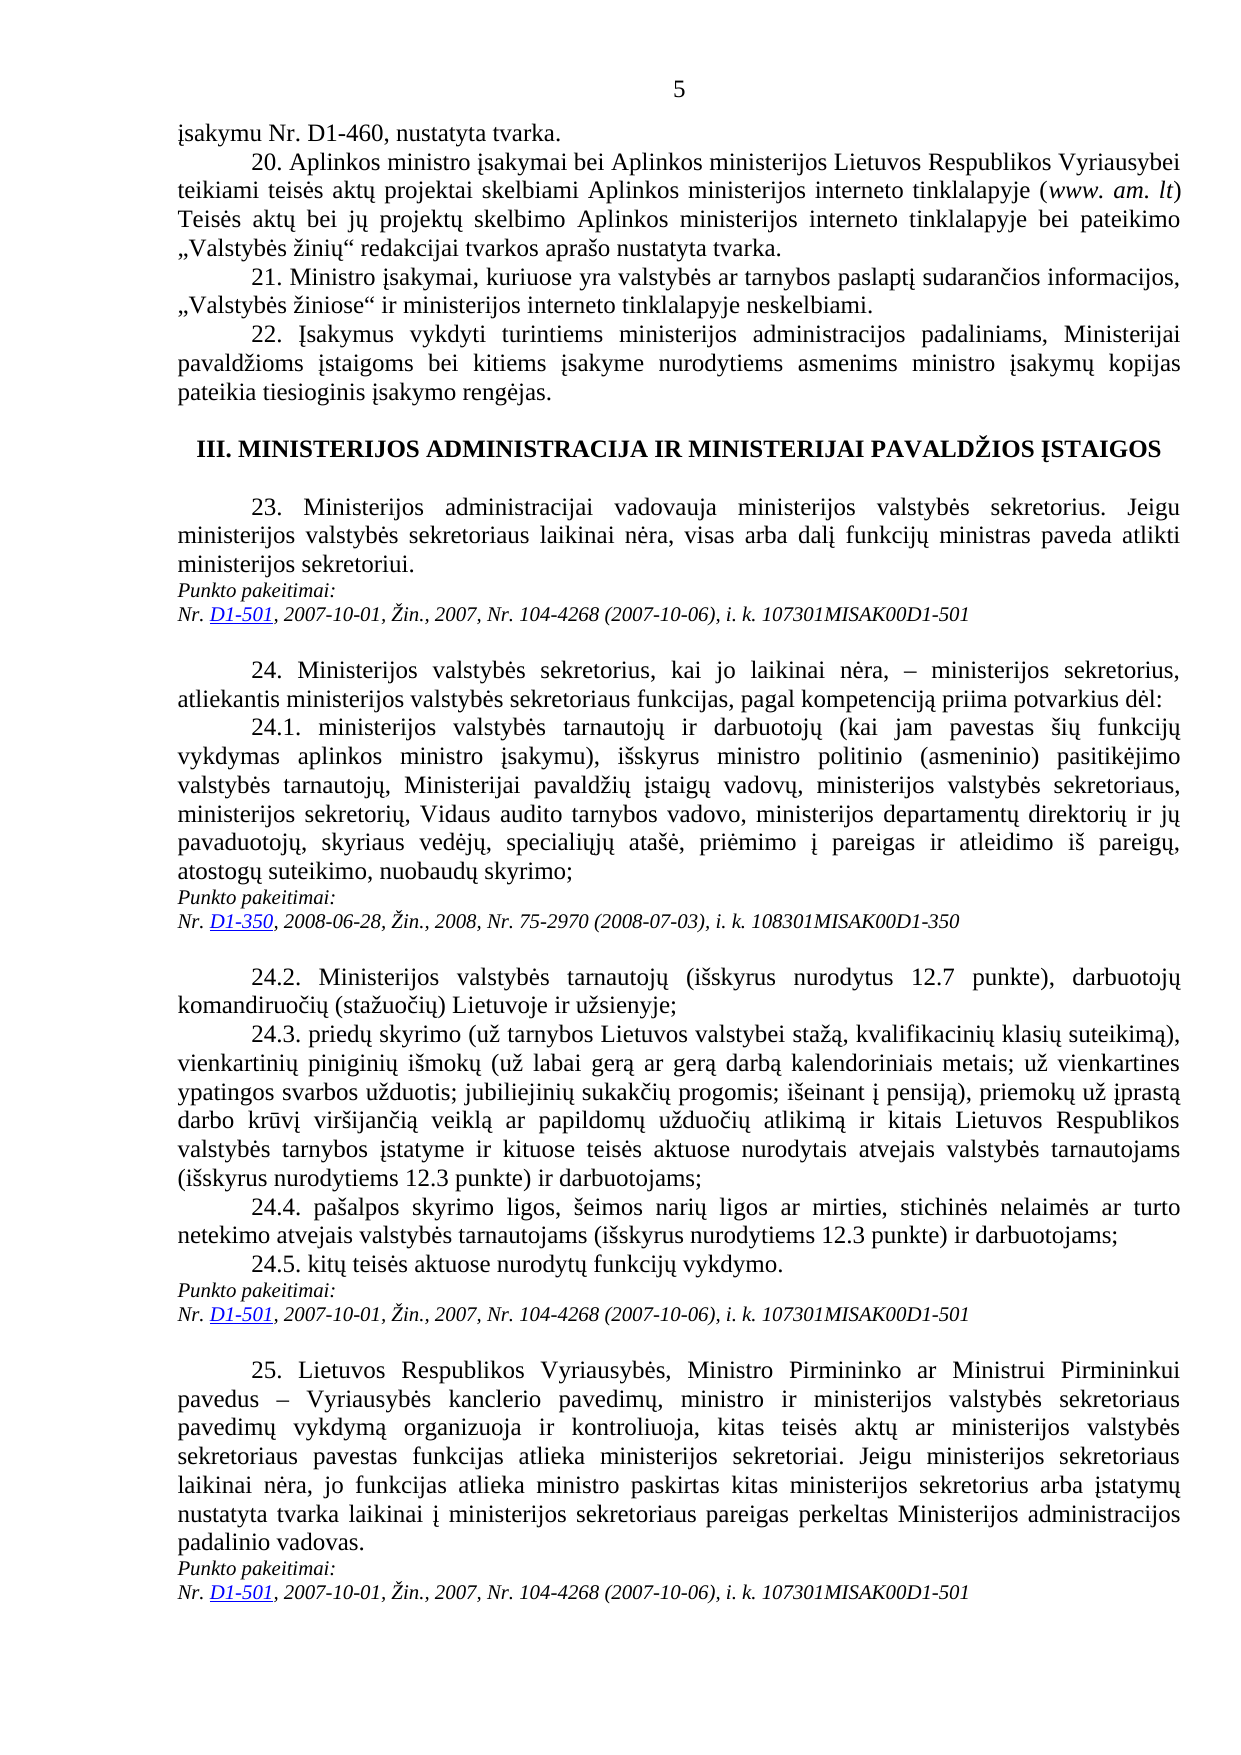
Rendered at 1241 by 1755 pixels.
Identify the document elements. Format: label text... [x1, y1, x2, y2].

text 24. Ministerijos valstybės sekretorius, kai jo laikinai nėra, – ministerijos sekretorius, atliekantis ministerijos valstybės sekretoriaus funkcijas, pagal kompetenciją priima potvarkius dėl: [177, 655, 1181, 712]
text 25. Lietuvos Respublikos Vyriausybės, Ministro Pirmininko ar Ministrui Pirmininkui pavedus – Vyriausybės kanclerio pavedimų, ministro ir ministerijos valstybės sekretoriaus pavedimų vykdymą organizuoja ir kontroliuoja, kitas teisės aktų ar ministerijos valstybės sekretoriaus pavestas funkcijas atlieka ministerijos sekretoriai. Jeigu ministerijos sekretoriaus laikinai nėra, jo funkcijas atlieka ministro paskirtas kitas ministerijos sekretorius arba įstatymų nustatyta tvarka laikinai į ministerijos sekretoriaus pareigas perkeltas Ministerijos administracijos padalinio vadovas. [177, 1355, 1181, 1556]
text 24.4. pašalpos skyrimo ligos, šeimos narių ligos ar mirties, stichinės nelaimės ar turto netekimo atvejais valstybės tarnautojams (išskyrus nurodytiems 12.3 punkte) ir darbuotojams; [177, 1192, 1181, 1249]
text 20. Aplinkos ministro įsakymai bei Aplinkos ministerijos Lietuvos Respublikos Vyriausybei teikiami teisės aktų projektai skelbiami Aplinkos ministerijos interneto tinklalapyje (www. am. lt) Teisės aktų bei jų projektų skelbimo Aplinkos ministerijos interneto tinklalapyje bei pateikimo „Valstybės žinių“ redakcijai tvarkos aprašo nustatyta tvarka. [177, 147, 1181, 262]
text 24.1. ministerijos valstybės tarnautojų ir darbuotojų (kai jam pavestas šių funkcijų vykdymas aplinkos ministro įsakymu), išskyrus ministro politinio (asmeninio) pasitikėjimo valstybės tarnautojų, Ministerijai pavaldžių įstaigų vadovų, ministerijos valstybės sekretoriaus, ministerijos sekretorių, Vidaus audito tarnybos vadovo, ministerijos departamentų direktorių ir jų pavaduotojų, skyriaus vedėjų, specialiųjų atašė, priėmimo į pareigas ir atleidimo iš pareigų, atostogų suteikimo, nuobaudų skyrimo; [177, 712, 1181, 885]
text Nr. D1-501, 2007-10-01, Žin., 2007, Nr. 104-4268 (2007-10-06), i. k. 107301MISAK00D1-501 [177, 602, 1181, 626]
text Punkto pakeitimai: [177, 578, 1181, 602]
text 24.3. priedų skyrimo (už tarnybos Lietuvos valstybei stažą, kvalifikacinių klasių suteikimą), vienkartinių piniginių išmokų (už labai gerą ar gerą darbą kalendoriniais metais; už vienkartines ypatingos svarbos užduotis; jubiliejinių sukakčių progomis; išeinant į pensiją), priemokų už įprastą darbo krūvį viršijančią veiklą ar papildomų užduočių atlikimą ir kitais Lietuvos Respublikos valstybės tarnybos įstatyme ir kituose teisės aktuose nurodytais atvejais valstybės tarnautojams (išskyrus nurodytiems 12.3 punkte) ir darbuotojams; [177, 1019, 1181, 1192]
text Nr. D1-501, 2007-10-01, Žin., 2007, Nr. 104-4268 (2007-10-06), i. k. 107301MISAK00D1-501 [177, 1580, 1181, 1604]
text Punkto pakeitimai: [177, 885, 1181, 909]
text 24.2. Ministerijos valstybės tarnautojų (išskyrus nurodytus 12.7 punkte), darbuotojų komandiruočių (stažuočių) Lietuvoje ir užsienyje; [177, 962, 1181, 1019]
text Nr. D1-501, 2007-10-01, Žin., 2007, Nr. 104-4268 (2007-10-06), i. k. 107301MISAK00D1-501 [177, 1302, 1181, 1326]
text 21. Ministro įsakymai, kuriuose yra valstybės ar tarnybos paslaptį sudarančios informacijos, „Valstybės žiniose“ ir ministerijos interneto tinklalapyje neskelbiami. [177, 262, 1181, 319]
text Nr. D1-350, 2008-06-28, Žin., 2008, Nr. 75-2970 (2008-07-03), i. k. 108301MISAK00D1-350 [177, 909, 1181, 933]
text įsakymu Nr. D1-460, nustatyta tvarka. [177, 118, 1181, 147]
text 23. Ministerijos administracijai vadovauja ministerijos valstybės sekretorius. Jeigu ministerijos valstybės sekretoriaus laikinai nėra, visas arba dalį funkcijų ministras paveda atlikti ministerijos sekretoriui. [177, 492, 1181, 578]
text 22. Įsakymus vykdyti turintiems ministerijos administracijos padaliniams, Ministerijai pavaldžioms įstaigoms bei kitiems įsakyme nurodytiems asmenims ministro įsakymų kopijas pateikia tiesioginis įsakymo rengėjas. [177, 319, 1181, 406]
text Punkto pakeitimai: [177, 1556, 1181, 1580]
text Punkto pakeitimai: [177, 1278, 1181, 1302]
text 24.5. kitų teisės aktuose nurodytų funkcijų vykdymo. [177, 1249, 1181, 1278]
text III. MINISTERIJOS ADMINISTRACIJA IR MINISTERIJAI PAVALDŽIOS ĮSTAIGOS [177, 434, 1181, 463]
